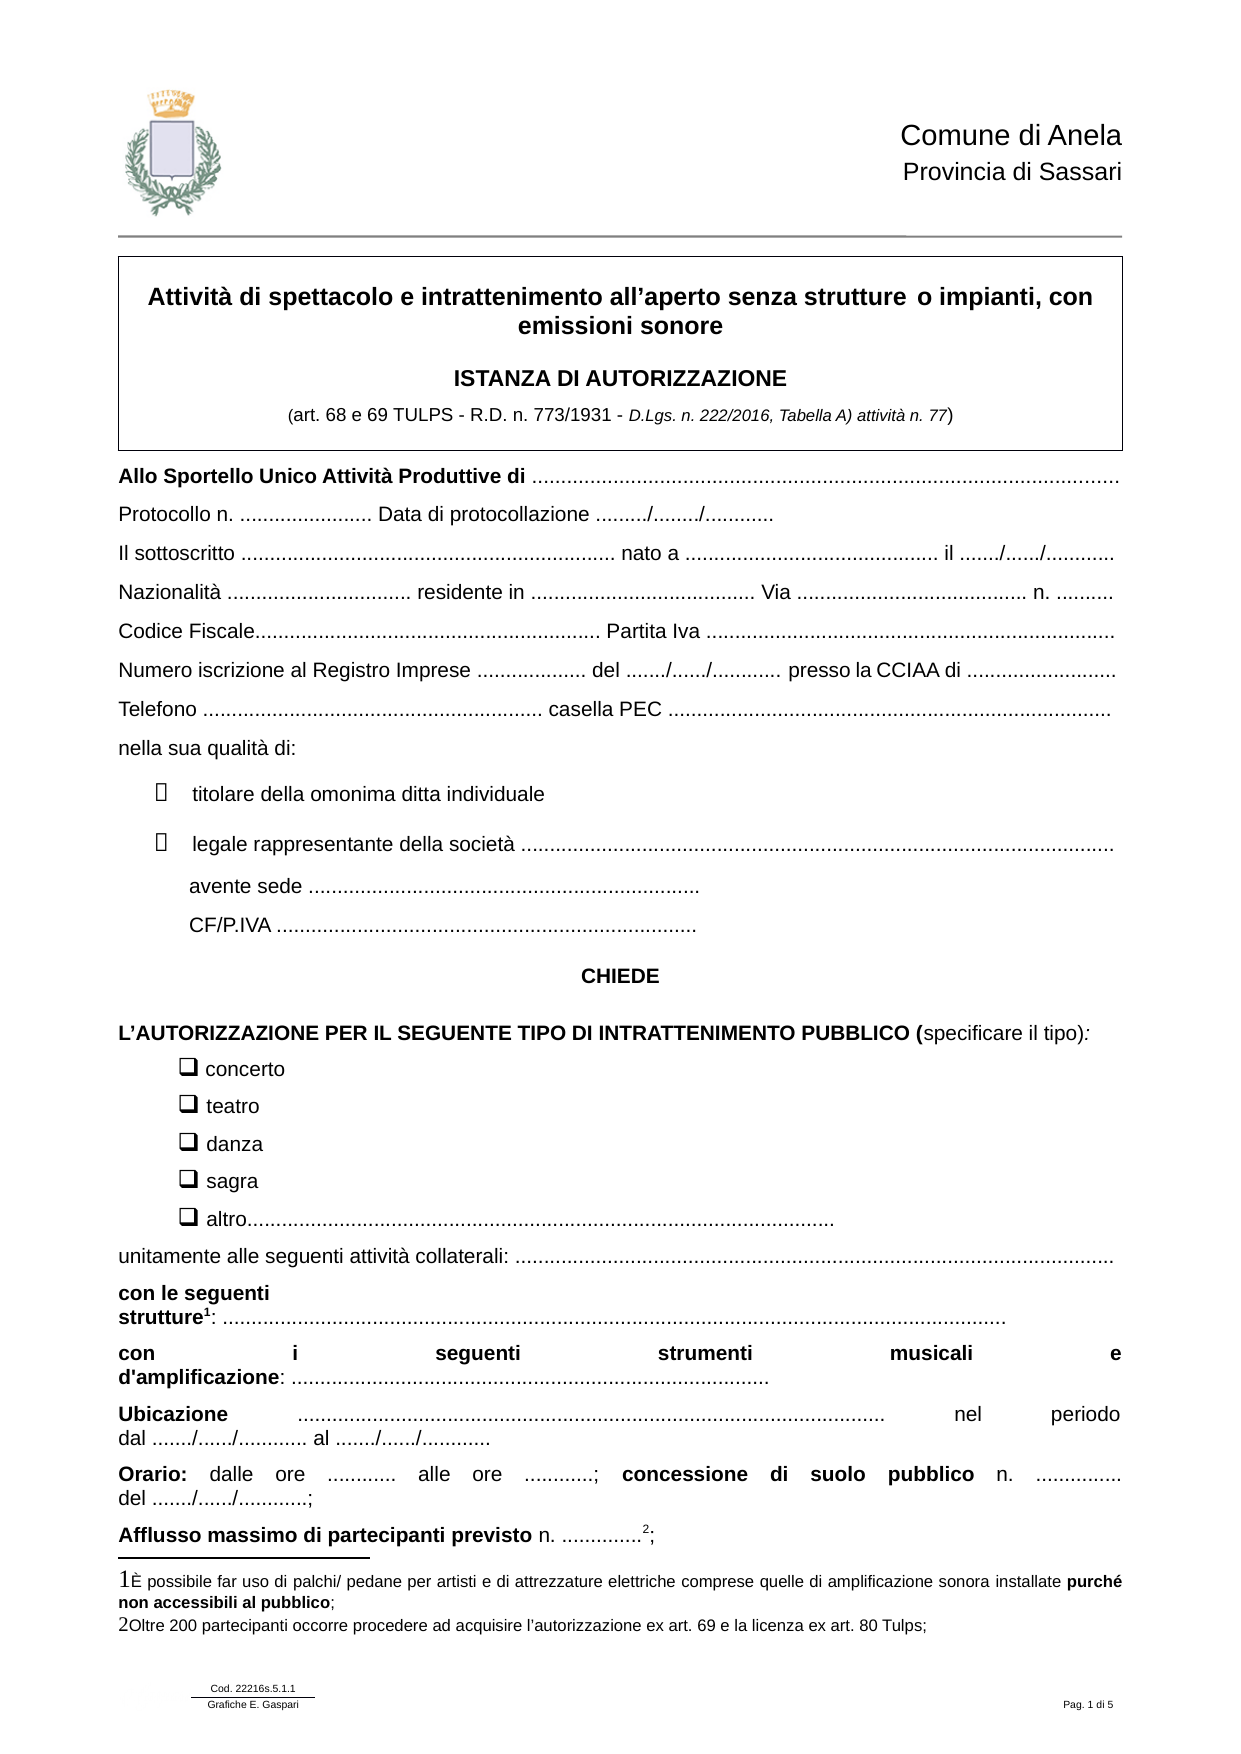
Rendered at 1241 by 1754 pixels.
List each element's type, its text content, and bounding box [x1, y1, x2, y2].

text  teatro [177, 1094, 1122, 1119]
text Protocollo n. ....................... Data di protocollazione ........./......../............ [118, 502, 1122, 526]
text CF/P.IVA ......................................................................... [189, 913, 1122, 937]
text Numero iscrizione al Registro Imprese ................... del ......./....../............ presso la CCIAA di .......................... [118, 658, 1122, 682]
text Comune di Anela [224, 118, 1122, 152]
text con le seguenti strutture: ........................................................................................................................................ [118, 1281, 1122, 1329]
text Telefono ........................................................... casella PEC ............................................................................. [118, 697, 1122, 721]
text Orario: dalle ore ............ alle ore ............; concessione di suolo pubblico n. ............... del ......./....../............; [118, 1462, 1122, 1510]
text  concerto [177, 1057, 1122, 1082]
text Nazionalità ................................ residente in ....................................... Via ........................................ n. .......... [118, 580, 1122, 604]
text  sagra [177, 1169, 1122, 1194]
text L’AUTORIZZAZIONE PER IL SEGUENTE TIPO DI INTRATTENIMENTO PUBBLICO (specificare il tipo): [118, 1020, 1122, 1044]
text Codice Fiscale............................................................ Partita Iva ....................................................................... [118, 619, 1122, 643]
picture [122, 87, 224, 219]
text È possibile far uso di palchi/ pedane per artisti e di attrezzature elettriche comprese quelle di amplificazione sonora installate purché non accessibili al pubblico; [118, 1564, 1122, 1612]
text  danza [177, 1132, 1122, 1157]
text Afflusso massimo di partecipanti previsto n. ..............; [118, 1522, 1122, 1546]
text Provincia di Sassari [224, 157, 1122, 185]
text  titolare della omonima ditta individuale [153, 774, 1122, 808]
text Allo Sportello Unico Attività Produttive di [118, 463, 1122, 487]
table_header Attività di spettacolo e intrattenimento all’aperto senza strutture o impianti, con emissioni sonore ISTANZA DI AUTORIZZAZIONE (art. 68 e 69 TULPS - R.D. n. 773/1931 - D.Lgs. n. 222/2016, Tabella A) attività n. 77) [119, 257, 1122, 450]
text  altro...................................................................................................... [177, 1207, 1122, 1232]
text nella sua qualità di: [118, 735, 1122, 759]
text unitamente alle seguenti attività collaterali: ........................................................................................................ [118, 1244, 1122, 1268]
text  legale rappresentante della società ....................................................................................................... [153, 824, 1122, 858]
text CHIEDE [118, 964, 1122, 988]
text con i seguenti strumenti musicali e d'amplificazione: ................................................................................... [118, 1341, 1122, 1389]
text avente sede .................................................................... [189, 874, 1122, 898]
text Oltre 200 partecipanti occorre procedere ad acquisire l’autorizzazione ex art. 69 e la licenza ex art. 80 Tulps; [118, 1612, 1122, 1636]
text Il sottoscritto ................................................................. nato a ............................................ il ......./....../............ [118, 541, 1122, 565]
text Ubicazione ...................................................................................................... nel periodo dal ......./....../............ al ......./....../............ [118, 1402, 1122, 1449]
